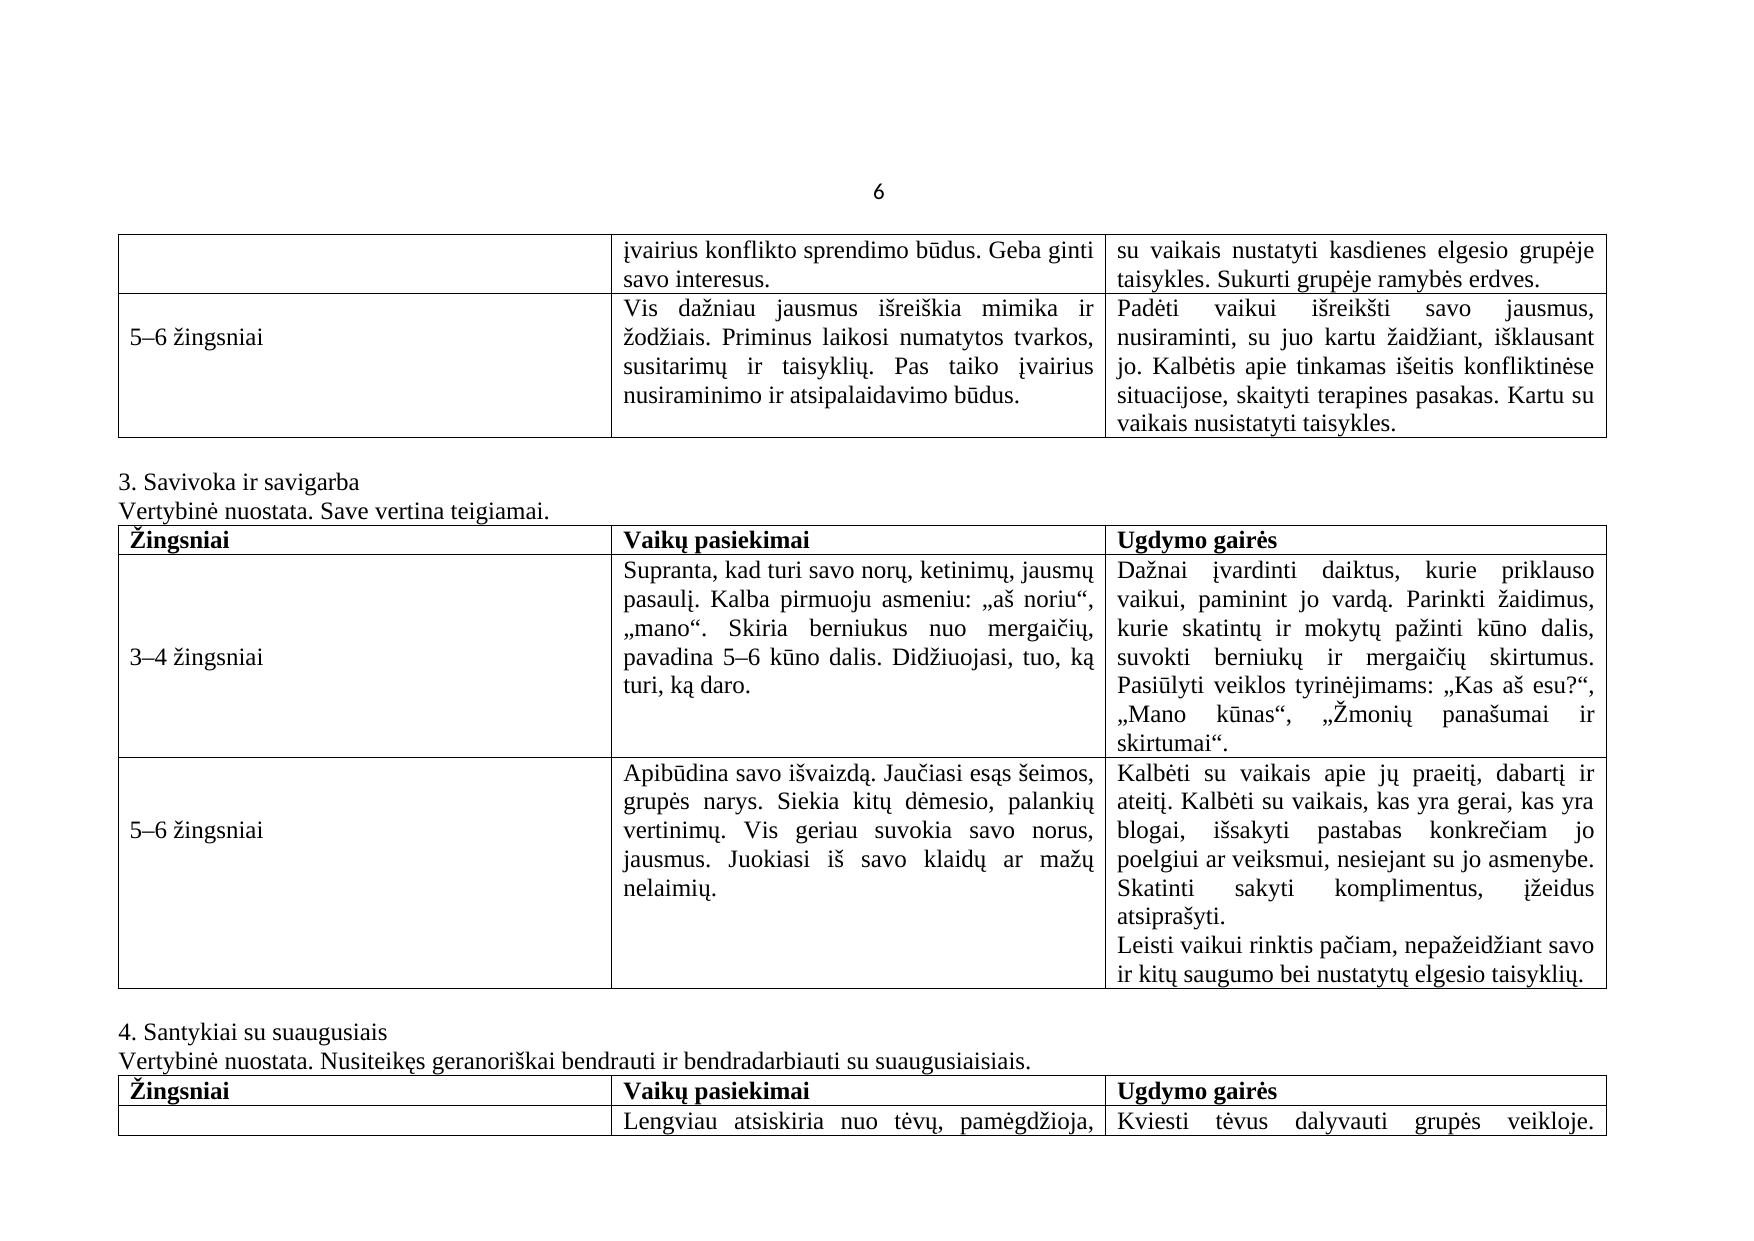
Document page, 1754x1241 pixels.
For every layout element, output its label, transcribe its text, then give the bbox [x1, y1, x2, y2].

table_header Ugdymo gairės [1106, 1076, 1606, 1105]
table_header Vaikų pasiekimai [612, 1076, 1105, 1105]
table_cell 5–6 žingsniai [119, 758, 611, 988]
table_cell Lengviau atsiskiria nuo tėvų, pamėgdžioja, [612, 1106, 1105, 1134]
table_cell [119, 1106, 611, 1134]
text Vertybinė nuostata. Nusiteikęs geranoriškai bendrauti ir bendradarbiauti su suaugusiaisiais. [118, 1046, 1639, 1075]
table_cell Supranta, kad turi savo norų, ketinimų, jausmų pasaulį. Kalba pirmuoju asmeniu: „aš noriu“, „mano“. Skiria berniukus nuo mergaičių, pavadina 5–6 kūno dalis. Didžiuojasi, tuo, ką turi, ką daro. [612, 555, 1105, 757]
table_cell su vaikais nustatyti kasdienes elgesio grupėje taisykles. Sukurti grupėje ramybės erdves. [1106, 235, 1606, 292]
table_cell Dažnai įvardinti daiktus, kurie priklauso vaikui, paminint jo vardą. Parinkti žaidimus, kurie skatintų ir mokytų pažinti kūno dalis, suvokti berniukų ir mergaičių skirtumus. Pasiūlyti veiklos tyrinėjimams: „Kas aš esu?“, „Mano kūnas“, „Žmonių panašumai ir skirtumai“. [1106, 555, 1606, 757]
table_header Vaikų pasiekimai [612, 526, 1105, 554]
table_cell Apibūdina savo išvaizdą. Jaučiasi esąs šeimos, grupės narys. Siekia kitų dėmesio, palankių vertinimų. Vis geriau suvokia savo norus, jausmus. Juokiasi iš savo klaidų ar mažų nelaimių. [612, 758, 1105, 988]
table_header Ugdymo gairės [1106, 526, 1606, 554]
table_cell Kalbėti su vaikais apie jų praeitį, dabartį ir ateitį. Kalbėti su vaikais, kas yra gerai, kas yra blogai, išsakyti pastabas konkrečiam jo poelgiui ar veiksmui, nesiejant su jo asmenybe. Skatinti sakyti komplimentus, įžeidus atsiprašyti. Leisti vaikui rinktis pačiam, nepažeidžiant savo ir kitų saugumo bei nustatytų elgesio taisyklių. [1106, 758, 1606, 988]
table_cell 3–4 žingsniai [119, 555, 611, 757]
table_cell Vis dažniau jausmus išreiškia mimika ir žodžiais. Priminus laikosi numatytos tvarkos, susitarimų ir taisyklių. Pas taiko įvairius nusiraminimo ir atsipalaidavimo būdus. [612, 294, 1105, 437]
text Vertybinė nuostata. Save vertina teigiamai. [118, 496, 1639, 524]
table_cell [119, 235, 611, 292]
table_cell įvairius konflikto sprendimo būdus. Geba ginti savo interesus. [612, 235, 1105, 292]
text 4. Santykiai su suaugusiais [118, 1017, 1639, 1046]
text 3. Savivoka ir savigarba [118, 467, 1639, 496]
table_cell Kviesti tėvus dalyvauti grupės veikloje. [1106, 1106, 1606, 1134]
table_header Žingsniai [119, 1076, 611, 1105]
table_cell Padėti vaikui išreikšti savo jausmus, nusiraminti, su juo kartu žaidžiant, išklausant jo. Kalbėtis apie tinkamas išeitis konfliktinėse situacijose, skaityti terapines pasakas. Kartu su vaikais nusistatyti taisykles. [1106, 294, 1606, 437]
table_cell 5–6 žingsniai [119, 294, 611, 437]
table_header Žingsniai [119, 526, 611, 554]
